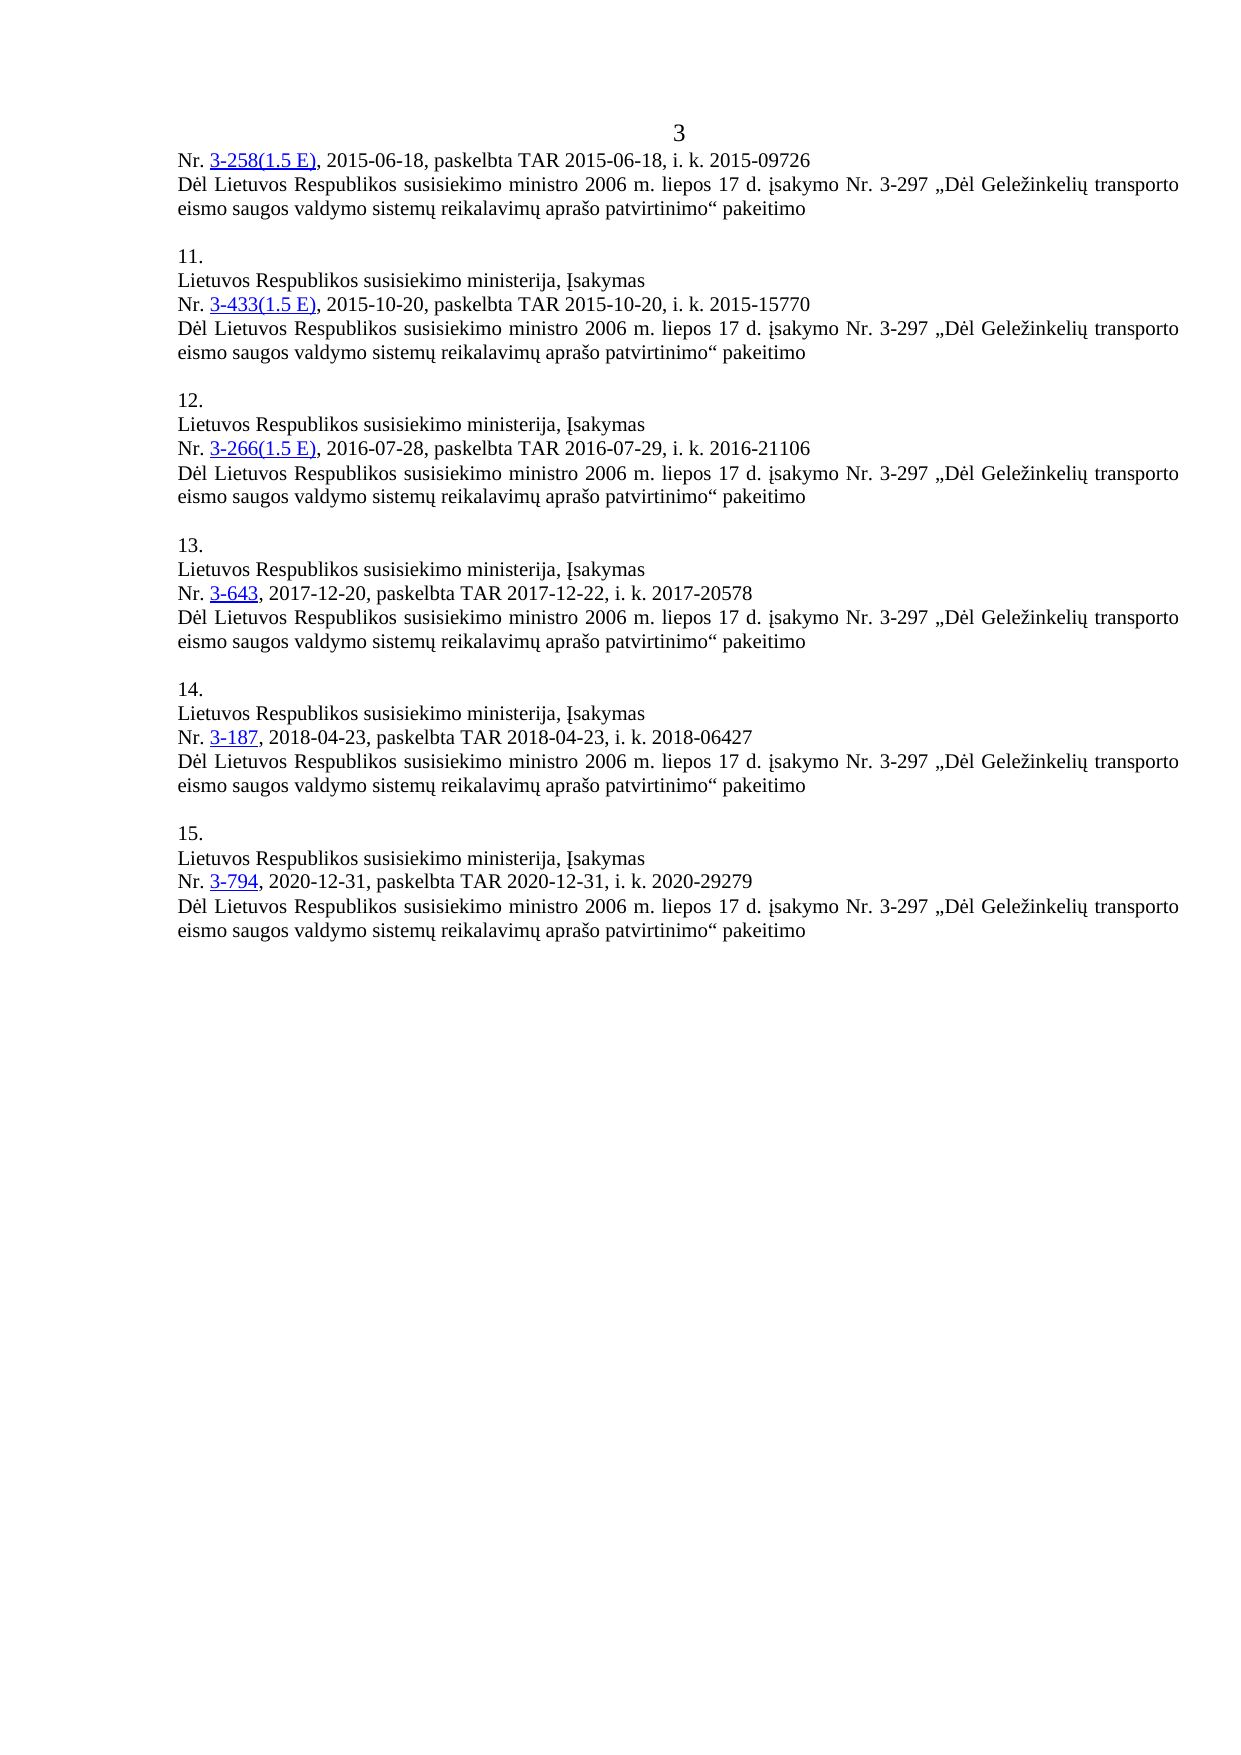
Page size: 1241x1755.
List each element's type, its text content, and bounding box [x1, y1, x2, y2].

text Dėl Lietuvos Respublikos susisiekimo ministro 2006 m. liepos 17 d. įsakymo Nr. 3-297 „Dėl Geležinkelių transporto eismo saugos valdymo sistemų reikalavimų aprašo patvirtinimo“ pakeitimo [177, 460, 1181, 508]
text Lietuvos Respublikos susisiekimo ministerija, Įsakymas [177, 557, 1181, 581]
text 11. [177, 244, 1181, 268]
text Nr. 3-187, 2018-04-23, paskelbta TAR 2018-04-23, i. k. 2018-06427 [177, 725, 1181, 749]
text Nr. 3-433(1.5 E), 2015-10-20, paskelbta TAR 2015-10-20, i. k. 2015-15770 [177, 292, 1181, 316]
text 12. [177, 388, 1181, 412]
text Dėl Lietuvos Respublikos susisiekimo ministro 2006 m. liepos 17 d. įsakymo Nr. 3-297 „Dėl Geležinkelių transporto eismo saugos valdymo sistemų reikalavimų aprašo patvirtinimo“ pakeitimo [177, 605, 1181, 653]
text Nr. 3-794, 2020-12-31, paskelbta TAR 2020-12-31, i. k. 2020-29279 [177, 869, 1181, 893]
text Nr. 3-643, 2017-12-20, paskelbta TAR 2017-12-22, i. k. 2017-20578 [177, 581, 1181, 605]
text 15. [177, 821, 1181, 845]
text Lietuvos Respublikos susisiekimo ministerija, Įsakymas [177, 268, 1181, 292]
text Dėl Lietuvos Respublikos susisiekimo ministro 2006 m. liepos 17 d. įsakymo Nr. 3-297 „Dėl Geležinkelių transporto eismo saugos valdymo sistemų reikalavimų aprašo patvirtinimo“ pakeitimo [177, 749, 1181, 797]
text Nr. 3-258(1.5 E), 2015-06-18, paskelbta TAR 2015-06-18, i. k. 2015-09726 [177, 148, 1181, 172]
text 14. [177, 677, 1181, 701]
text Nr. 3-266(1.5 E), 2016-07-28, paskelbta TAR 2016-07-29, i. k. 2016-21106 [177, 436, 1181, 460]
text Dėl Lietuvos Respublikos susisiekimo ministro 2006 m. liepos 17 d. įsakymo Nr. 3-297 „Dėl Geležinkelių transporto eismo saugos valdymo sistemų reikalavimų aprašo patvirtinimo“ pakeitimo [177, 172, 1181, 220]
text Dėl Lietuvos Respublikos susisiekimo ministro 2006 m. liepos 17 d. įsakymo Nr. 3-297 „Dėl Geležinkelių transporto eismo saugos valdymo sistemų reikalavimų aprašo patvirtinimo“ pakeitimo [177, 893, 1181, 942]
text 13. [177, 533, 1181, 557]
text Lietuvos Respublikos susisiekimo ministerija, Įsakymas [177, 701, 1181, 725]
text Dėl Lietuvos Respublikos susisiekimo ministro 2006 m. liepos 17 d. įsakymo Nr. 3-297 „Dėl Geležinkelių transporto eismo saugos valdymo sistemų reikalavimų aprašo patvirtinimo“ pakeitimo [177, 316, 1181, 364]
text Lietuvos Respublikos susisiekimo ministerija, Įsakymas [177, 845, 1181, 869]
text Lietuvos Respublikos susisiekimo ministerija, Įsakymas [177, 412, 1181, 436]
